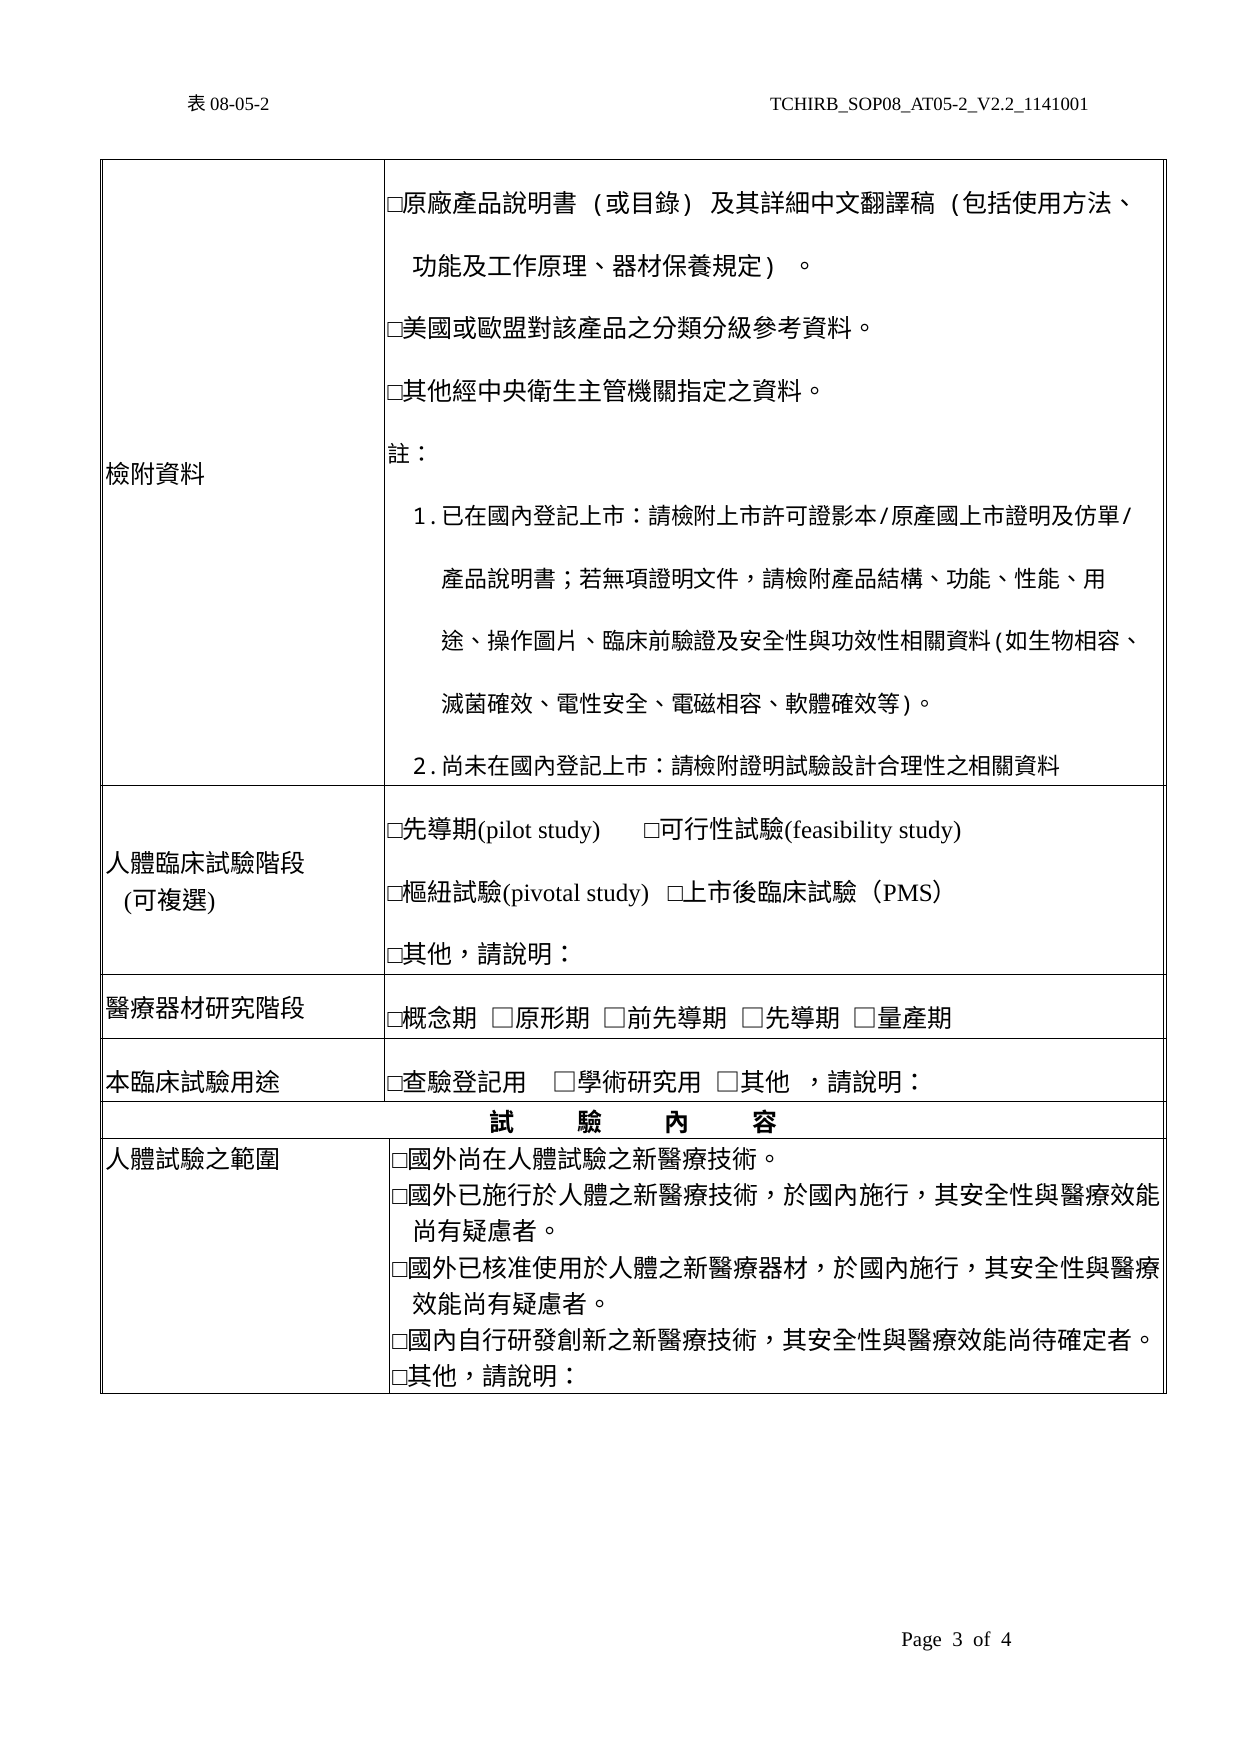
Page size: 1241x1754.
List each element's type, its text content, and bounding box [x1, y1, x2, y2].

table_cell 人體試驗之範圍 [103, 1139, 389, 1393]
table_cell 本臨床試驗用途 [103, 1039, 384, 1101]
table_cell □國外尚在人體試驗之新醫療技術。 □國外已施行於人體之新醫療技術，於國內施行，其安全性與醫療效能尚有疑慮者。 □國外已核准使用於人體之新醫療器材，於國內施行，其安全性與醫療效能尚有疑慮者。 □國內自行研發創新之新醫療技術，其安全性與醫療效能尚待確定者。 □其他，請說明： [390, 1139, 1163, 1393]
table_cell □先導期(pilot study) □可行性試驗(feasibility study) □樞紐試驗(pivotal study) □上市後臨床試驗（PMS） □其他，請說明： [385, 786, 1163, 974]
table_cell □原廠產品說明書 (或目錄) 及其詳細中文翻譯稿 (包括使用方法、功能及工作原理、器材保養規定) 。 □美國或歐盟對該產品之分類分級參考資料。 □其他經中央衛生主管機關指定之資料。 註： 已在國內登記上市：請檢附上市許可證影本/原產國上市證明及仿單/產品說明書；若無項證明文件，請檢附產品結構、功能、性能、用途、操作圖片、臨床前驗證及安全性與功效性相關資料(如生物相容、滅菌確效、電性安全、電磁相容、軟體確效等)。 尚未在國內登記上巿：請檢附證明試驗設計合理性之相關資料 [385, 160, 1163, 785]
table_cell 人體臨床試驗階段 (可複選) [103, 786, 384, 974]
table_cell □查驗登記用 □學術研究用 □其他 ，請說明： [385, 1039, 1163, 1101]
table_cell 醫療器材研究階段 [103, 975, 384, 1037]
table_cell 檢附資料 [103, 160, 384, 785]
table_cell □概念期 □原形期 □前先導期 □先導期 □量產期 [385, 975, 1163, 1037]
table_cell 試 驗 內 容 [103, 1102, 1163, 1138]
